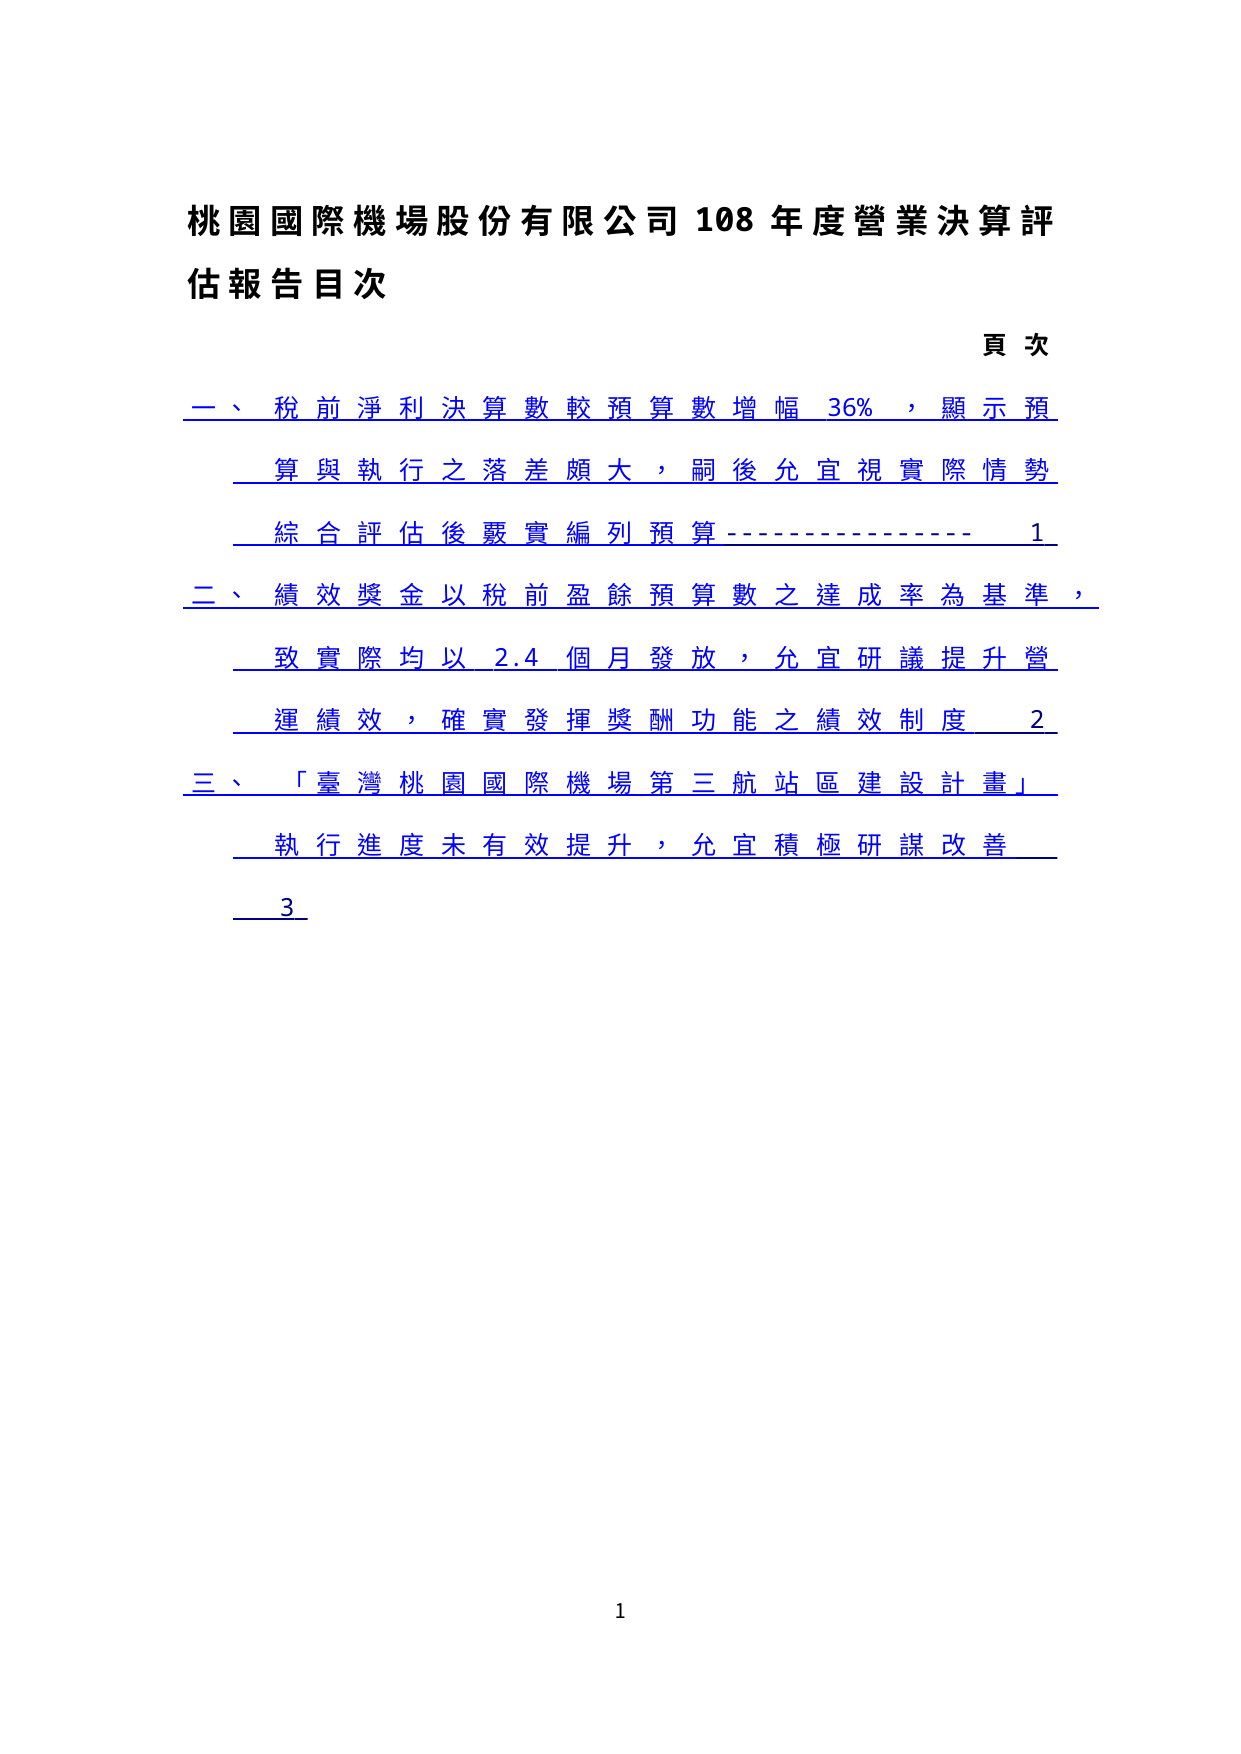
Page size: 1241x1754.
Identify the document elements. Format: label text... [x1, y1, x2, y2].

text 算與執行之落差頗大，嗣後允宜視實際情勢綜合評估後覈實編列預算 1 [183, 421, 1058, 552]
text 二、績效獎金以稅前盈餘預算數之達成率為基準，致實際均以2.4個月發放，允宜研議提升營運績效，確實發揮獎酬功能之績效制度 2 [183, 552, 1058, 607]
text 一、稅前淨利決算數較預算數增幅36%，顯示預 [183, 365, 1058, 419]
text 三、「臺灣桃園國際機場第三航站區建設計畫」 [183, 740, 1058, 794]
text 頁次 [183, 302, 1058, 365]
text 桃園國際機場股份有限公司108年度營業決算評估報告目次 [183, 177, 1058, 302]
text 執行進度未有效提升，允宜積極研謀改善 3 [183, 796, 1058, 927]
text 二、績效獎金以稅前盈餘預算數之達成率為基準，致實際均以2.4個月發放，允宜研議提升營運績效，確實發揮獎酬功能之績效制度 2 [183, 609, 1058, 740]
